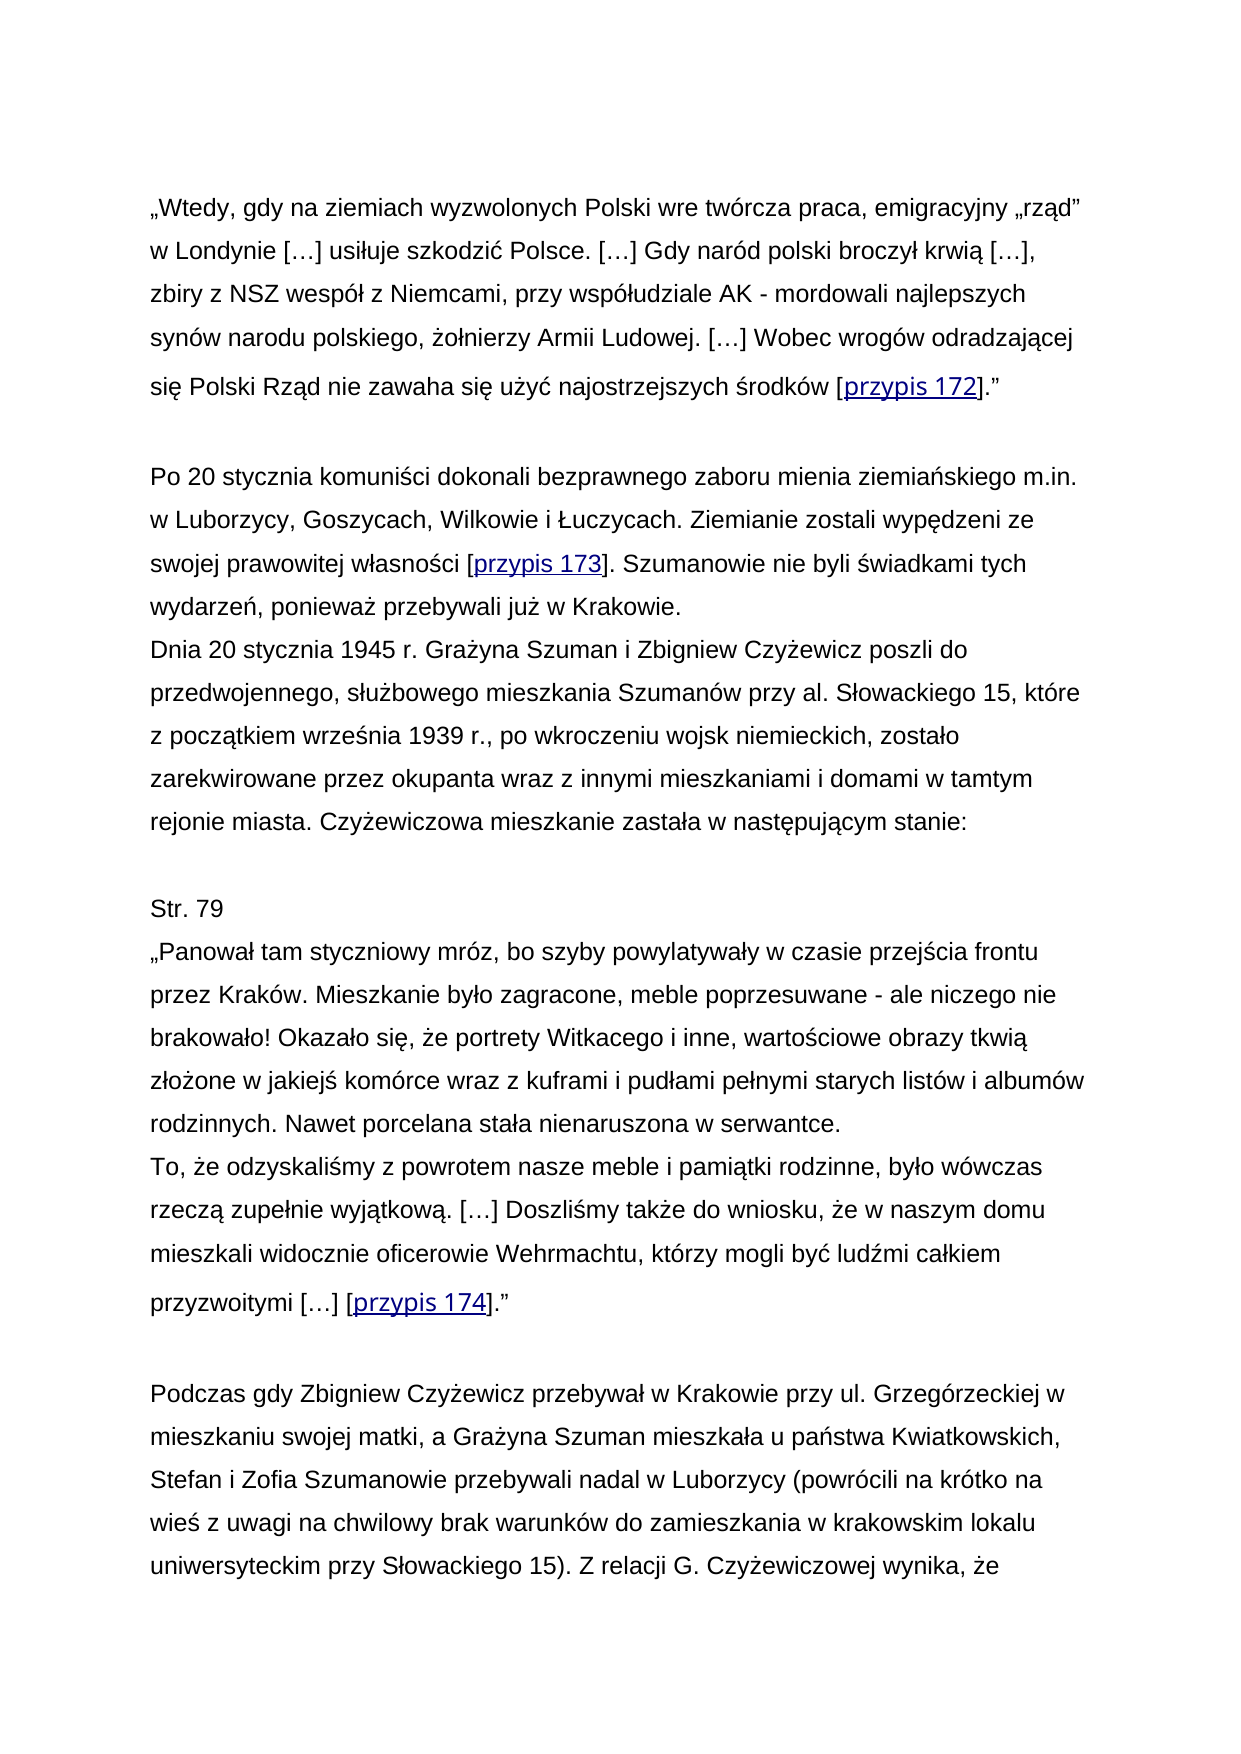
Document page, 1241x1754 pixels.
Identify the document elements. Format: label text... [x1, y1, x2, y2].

text Po 20 stycznia komuniści dokonali bezprawnego zaboru mienia ziemiańskiego m.in. w Luborzycy, Goszycach, Wilkowie i Łuczycach. Ziemianie zostali wypędzeni ze swojej prawowitej własności [przypis 173]. Szumanowie nie byli świadkami tych wydarzeń, ponieważ przebywali już w Krakowie. [150, 462, 1090, 621]
text To, że odzyskaliśmy z powrotem nasze meble i pamiątki rodzinne, było wówczas rzeczą zupełnie wyjątkową. […] Doszliśmy także do wniosku, że w naszym domu mieszkali widocznie oficerowie Wehrmachtu, którzy mogli być ludźmi całkiem przyzwoitymi […] [przypis 174].” [150, 1152, 1090, 1318]
text „Panował tam styczniowy mróz, bo szyby powylatywały w czasie przejścia frontu przez Kraków. Mieszkanie było zagracone, meble poprzesuwane - ale niczego nie brakowało! Okazało się, że portrety Witkacego i inne, wartościowe obrazy tkwią złożone w jakiejś komórce wraz z kuframi i pudłami pełnymi starych listów i albumów rodzinnych. Nawet porcelana stała nienaruszona w serwantce. [150, 937, 1090, 1138]
text „Wtedy, gdy na ziemiach wyzwolonych Polski wre twórcza praca, emigracyjny „rząd” w Londynie […] usiłuje szkodzić Polsce. […] Gdy naród polski broczył krwią […], zbiry z NSZ wespół z Niemcami, przy współudziale AK - mordowali najlepszych synów narodu polskiego, żołnierzy Armii Ludowej. […] Wobec wrogów odradzającej się Polski Rząd nie zawaha się użyć najostrzejszych środków [przypis 172].” [150, 193, 1090, 402]
text Podczas gdy Zbigniew Czyżewicz przebywał w Krakowie przy ul. Grzegórzeckiej w mieszkaniu swojej matki, a Grażyna Szuman mieszkała u państwa Kwiatkowskich, Stefan i Zofia Szumanowie przebywali nadal w Luborzycy (powrócili na krótko na wieś z uwagi na chwilowy brak warunków do zamieszkania w krakowskim lokalu uniwersyteckim przy Słowackiego 15). Z relacji G. Czyżewiczowej wynika, że [150, 1378, 1090, 1580]
text Str. 79 [150, 894, 1090, 922]
text Dnia 20 stycznia 1945 r. Grażyna Szuman i Zbigniew Czyżewicz poszli do przedwojennego, służbowego mieszkania Szumanów przy al. Słowackiego 15, które z początkiem września 1939 r., po wkroczeniu wojsk niemieckich, zostało zarekwirowane przez okupanta wraz z innymi mieszkaniami i domami w tamtym rejonie miasta. Czyżewiczowa mieszkanie zastała w następującym stanie: [150, 635, 1090, 836]
